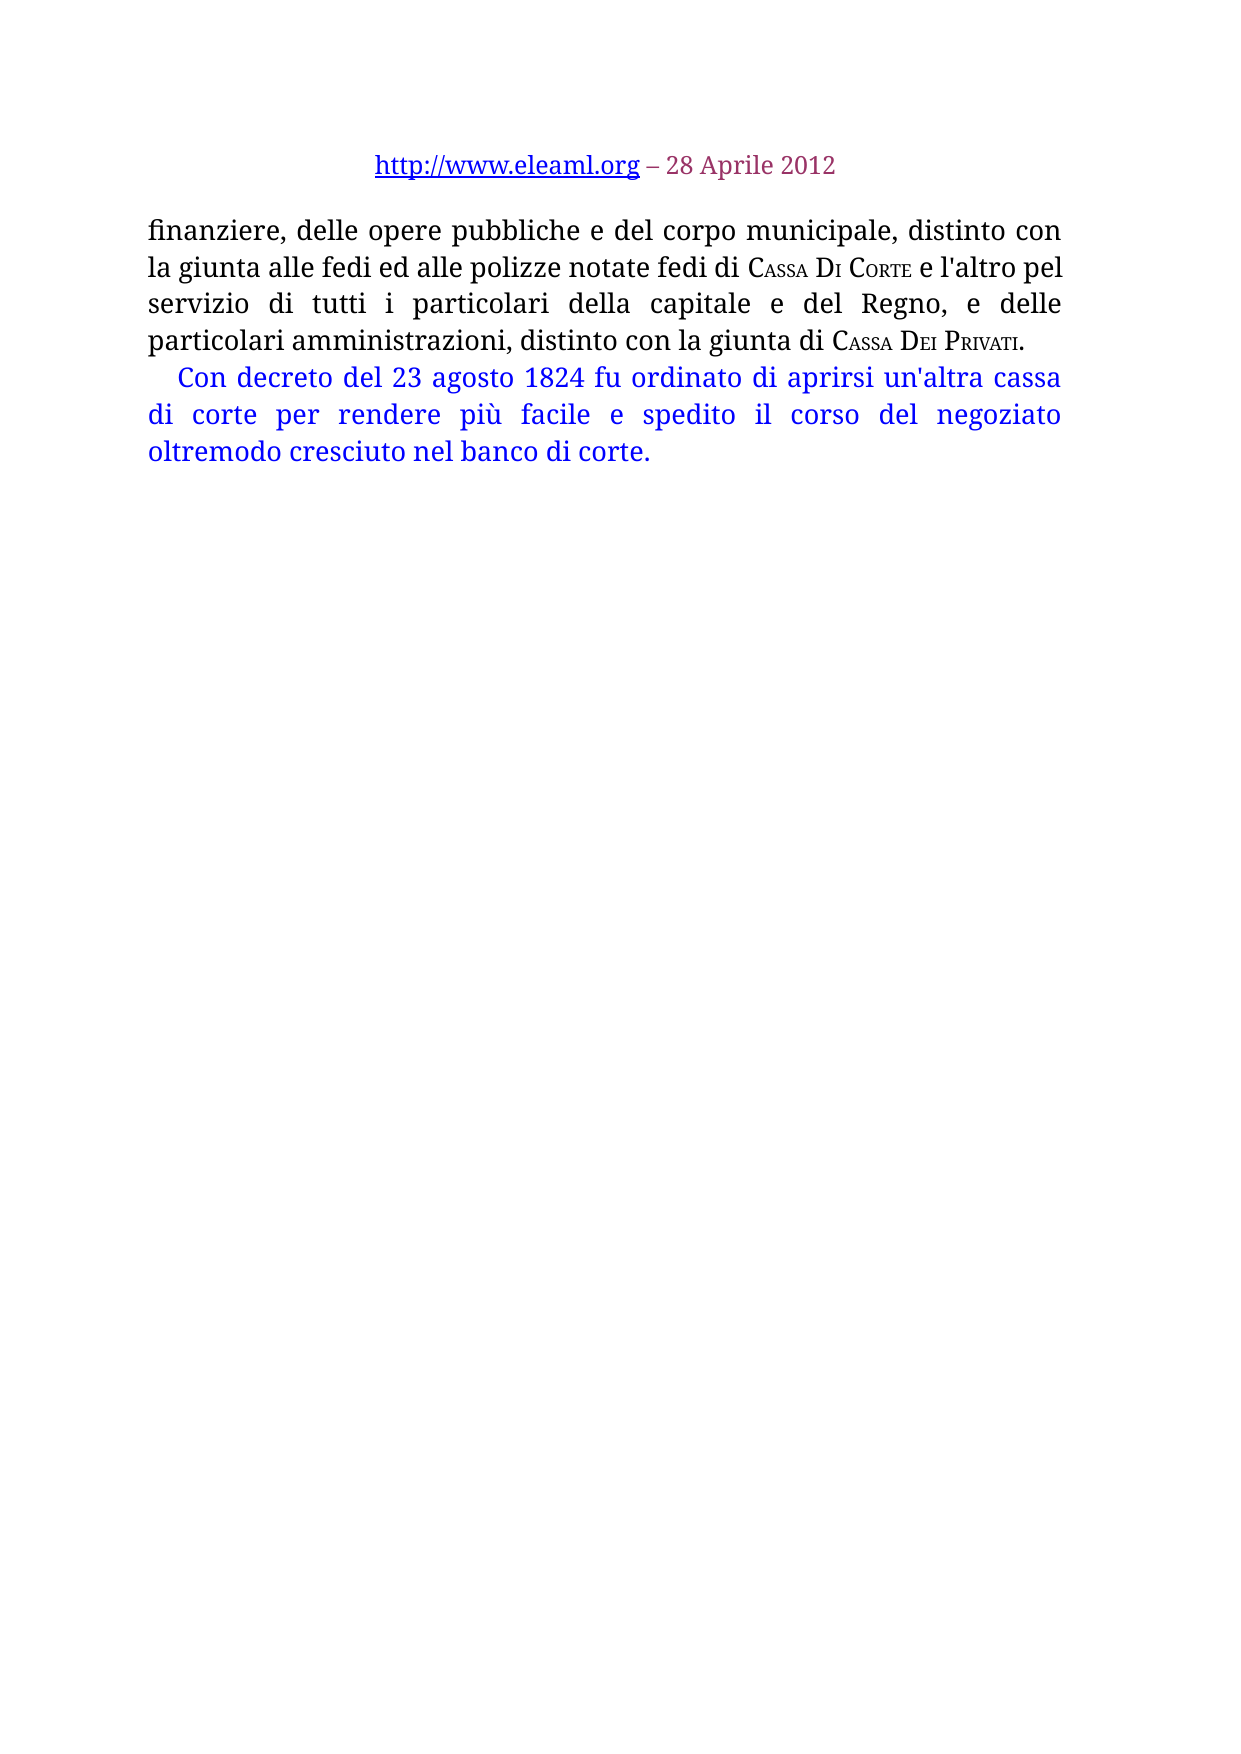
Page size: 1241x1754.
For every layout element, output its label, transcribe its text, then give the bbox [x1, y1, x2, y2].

text finanziere, delle opere pubbliche e del corpo municipale, distinto con la giunta alle fedi ed alle polizze notate fedi di Cassa Di Corte e l'altro pel servizio di tutti i particolari della capitale e del Regno, e delle particolari amministrazioni, distinto con la giunta di Cassa Dei Privati. [148, 211, 1063, 359]
text Con decreto del 23 agosto 1824 fu ordinato di aprirsi un'altra cassa di corte per rendere più facile e spedito il corso del negoziato oltremodo cresciuto nel banco di corte. [148, 359, 1063, 469]
